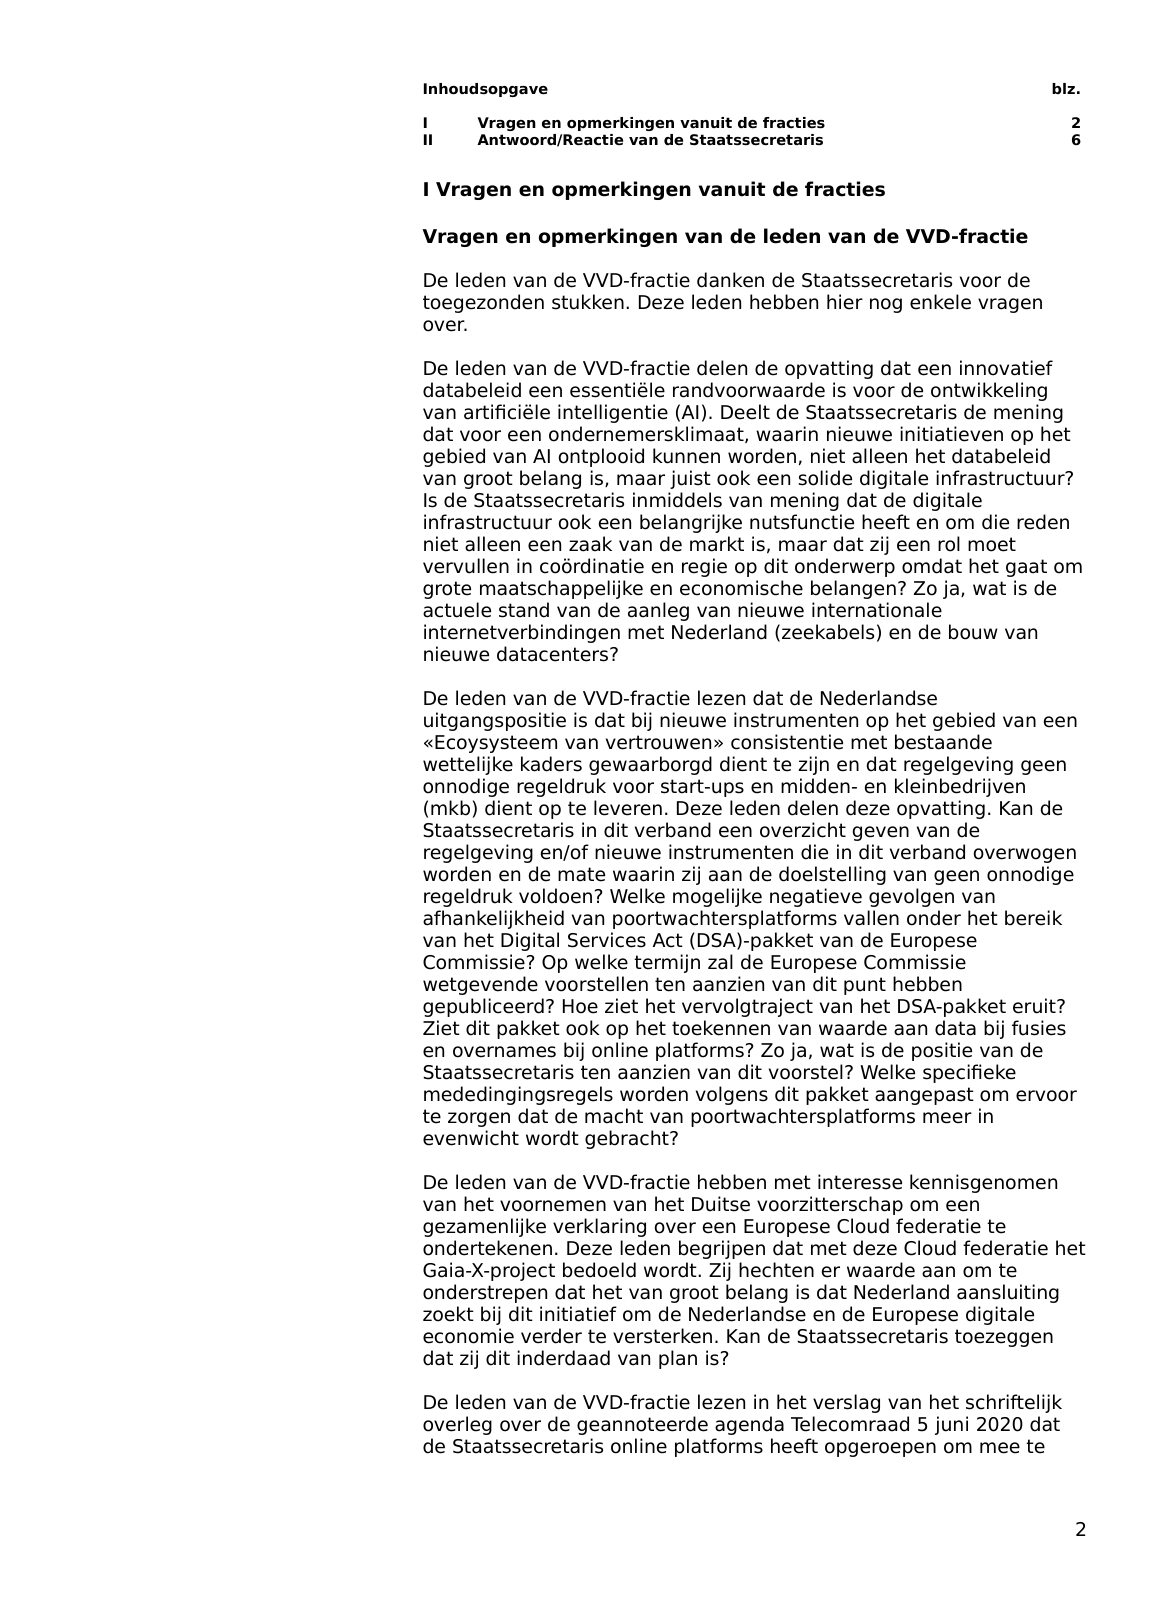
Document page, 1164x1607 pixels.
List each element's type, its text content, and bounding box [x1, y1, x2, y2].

table_cell I [422, 115, 471, 132]
text De leden van de VVD-fractie lezen in het verslag van het schriftelijk overleg over de geannoteerde agenda Telecomraad 5 juni 2020 dat de Staatssecretaris online platforms heeft opgeroepen om mee te [422, 1392, 1087, 1458]
text De leden van de VVD-fractie danken de Staatssecretaris voor de toegezonden stukken. Deze leden hebben hier nog enkele vragen over. [422, 270, 1087, 336]
text De leden van de VVD-fractie hebben met interesse kennisgenomen van het voornemen van het Duitse voorzitterschap om een gezamenlijke verklaring over een Europese Cloud federatie te ondertekenen. Deze leden begrijpen dat met deze Cloud federatie het Gaia-X-project bedoeld wordt. Zij hechten er waarde aan om te onderstrepen dat het van groot belang is dat Nederland aansluiting zoekt bij dit initiatief om de Nederlandse en de Europese digitale economie verder te versterken. Kan de Staatssecretaris toezeggen dat zij dit inderdaad van plan is? [422, 1172, 1087, 1369]
subtitle Vragen en opmerkingen van de leden van de VVD-fractie [422, 226, 1087, 248]
text De leden van de VVD-fractie delen de opvatting dat een innovatief databeleid een essentiële randvoorwaarde is voor de ontwikkeling van artificiële intelligentie (AI). Deelt de Staatssecretaris de mening dat voor een ondernemersklimaat, waarin nieuwe initiatieven op het gebied van AI ontplooid kunnen worden, niet alleen het databeleid van groot belang is, maar juist ook een solide digitale infrastructuur? Is de Staatssecretaris inmiddels van mening dat de digitale infrastructuur ook een belangrijke nutsfunctie heeft en om die reden niet alleen een zaak van de markt is, maar dat zij een rol moet vervullen in coördinatie en regie op dit onderwerp omdat het gaat om grote maatschappelijke en economische belangen? Zo ja, wat is de actuele stand van de aanleg van nieuwe internationale internetverbindingen met Nederland (zeekabels) en de bouw van nieuwe datacenters? [422, 358, 1087, 666]
table_header Inhoudsopgave [422, 81, 993, 98]
table_cell 2 [993, 115, 1087, 132]
table_cell 6 [993, 132, 1087, 149]
table_header blz. [993, 81, 1087, 98]
table_cell [471, 98, 993, 115]
table_cell [422, 98, 471, 115]
table_cell II [422, 132, 471, 149]
table_cell Antwoord/Reactie van de Staatssecretaris [471, 132, 993, 149]
table_cell Vragen en opmerkingen vanuit de fracties [471, 115, 993, 132]
table_cell [993, 98, 1087, 115]
text De leden van de VVD-fractie lezen dat de Nederlandse uitgangspositie is dat bij nieuwe instrumenten op het gebied van een «Ecoysysteem van vertrouwen» consistentie met bestaande wettelijke kaders gewaarborgd dient te zijn en dat regelgeving geen onnodige regeldruk voor start-ups en midden- en kleinbedrijven (mkb) dient op te leveren. Deze leden delen deze opvatting. Kan de Staatssecretaris in dit verband een overzicht geven van de regelgeving en/of nieuwe instrumenten die in dit verband overwogen worden en de mate waarin zij aan de doelstelling van geen onnodige regeldruk voldoen? Welke mogelijke negatieve gevolgen van afhankelijkheid van poortwachtersplatforms vallen onder het bereik van het Digital Services Act (DSA)-pakket van de Europese Commissie? Op welke termijn zal de Europese Commissie wetgevende voorstellen ten aanzien van dit punt hebben gepubliceerd? Hoe ziet het vervolgtraject van het DSA-pakket eruit? Ziet dit pakket ook op het toekennen van waarde aan data bij fusies en overnames bij online platforms? Zo ja, wat is de positie van de Staatssecretaris ten aanzien van dit voorstel? Welke specifieke mededingingsregels worden volgens dit pakket aangepast om ervoor te zorgen dat de macht van poortwachtersplatforms meer in evenwicht wordt gebracht? [422, 688, 1087, 1149]
subtitle I Vragen en opmerkingen vanuit de fracties [422, 179, 1087, 201]
